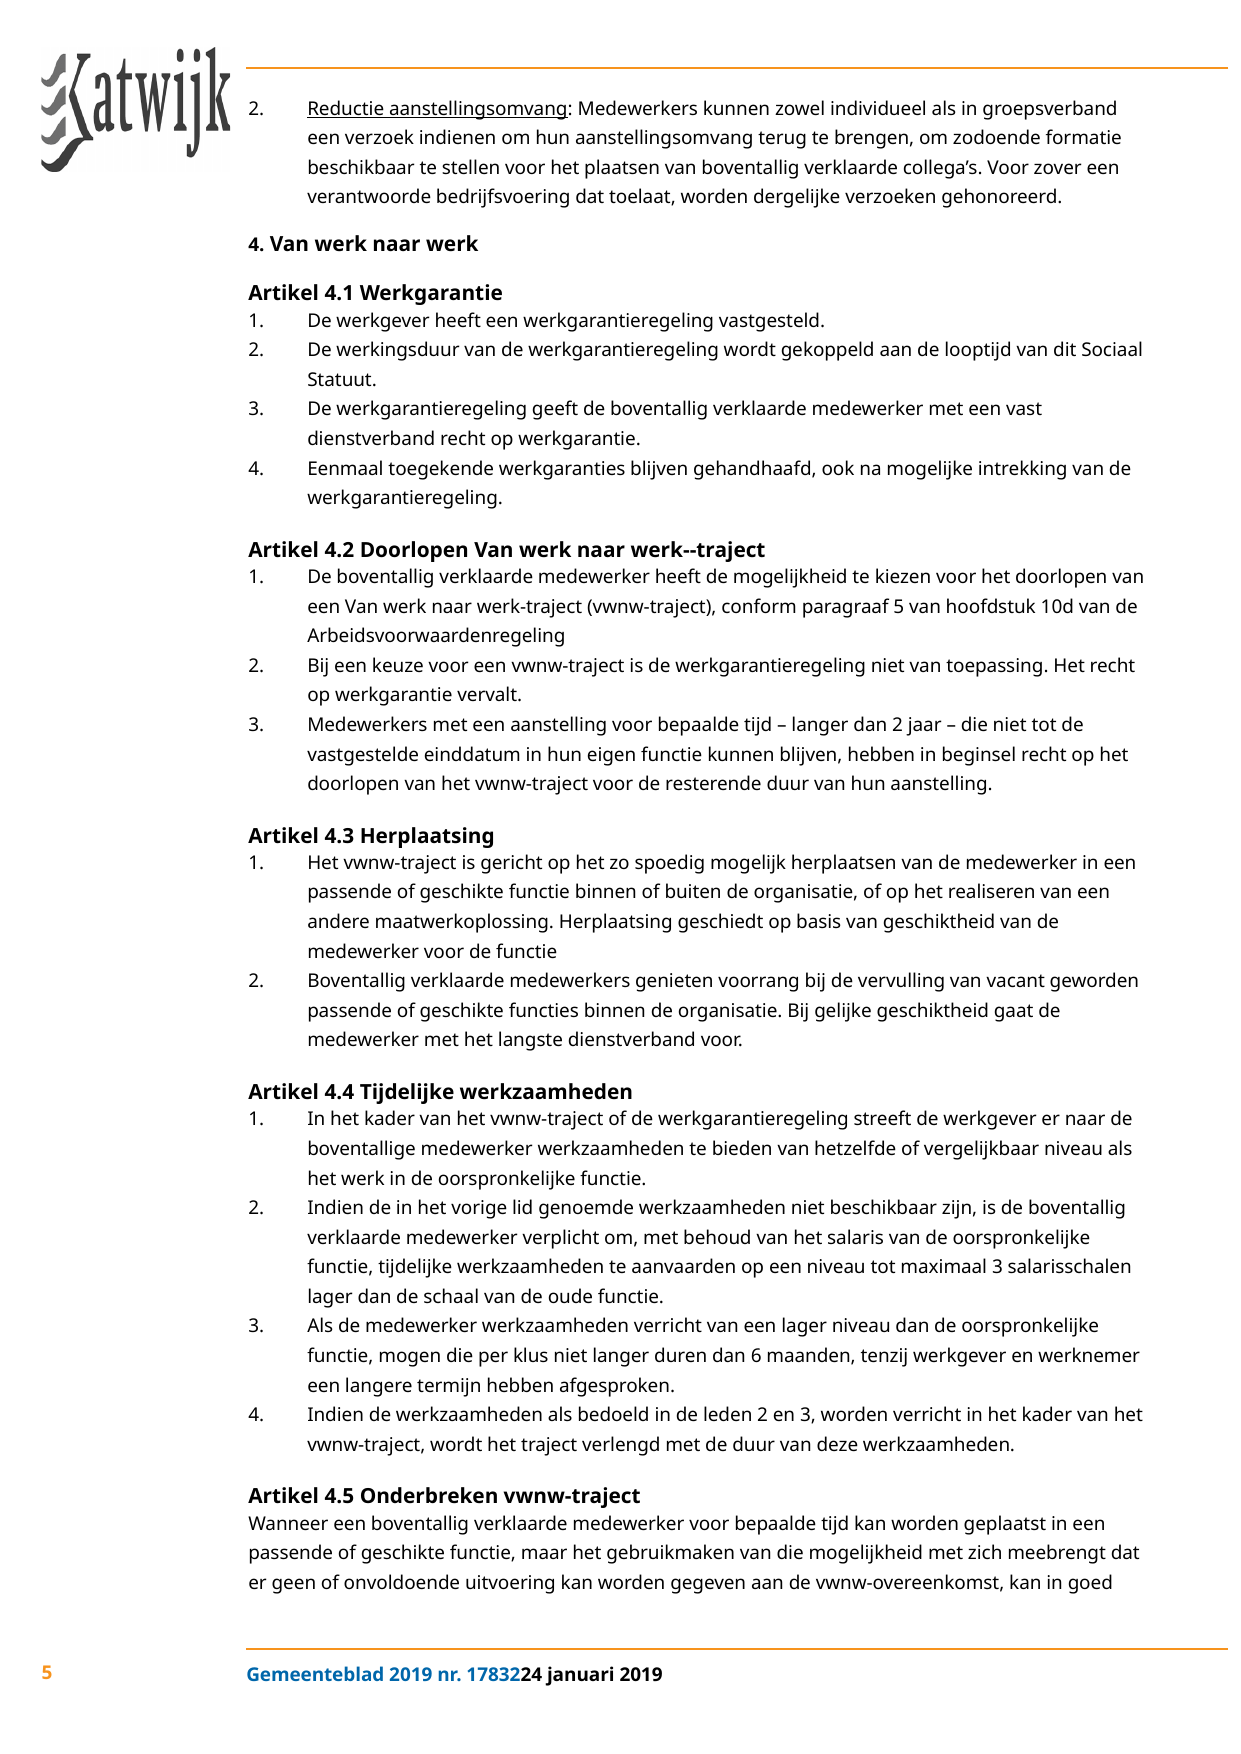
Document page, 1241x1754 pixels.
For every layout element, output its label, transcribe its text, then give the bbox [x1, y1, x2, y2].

picture [41, 47, 231, 172]
list Boventallig verklaarde medewerkers genieten voorrang bij de vervulling van vacant geworden passende of geschikte functies binnen de organisatie. Bij gelijke geschiktheid gaat de medewerker met het langste dienstverband voor. [248, 967, 1152, 1052]
list Als de medewerker werkzaamheden verricht van een lager niveau dan de oorspronkelijke functie, mogen die per klus niet langer duren dan 6 maanden, tenzij werkgever en werknemer een langere termijn hebben afgesproken. [248, 1313, 1152, 1397]
list De werkgever heeft een werkgarantieregeling vastgesteld. [248, 307, 1152, 333]
list In het kader van het vwnw-traject of de werkgarantieregeling streeft de werkgever er naar de boventallige medewerker werkzaamheden te bieden van hetzelfde of vergelijkbaar niveau als het werk in de oorspronkelijke functie. [248, 1106, 1152, 1190]
text Wanneer een boventallig verklaarde medewerker voor bepaalde tijd kan worden geplaatst in een passende of geschikte functie, maar het gebruikmaken van die mogelijkheid met zich meebrengt dat er geen of onvoldoende uitvoering kan worden gegeven aan de vwnw-overeenkomst, kan in goed [248, 1510, 1152, 1595]
text Artikel 4.1 Werkgarantie [248, 278, 1152, 307]
text Artikel 4.2 Doorlopen Van werk naar werk--traject [248, 535, 1152, 563]
text Artikel 4.5 Onderbreken vwnw-traject [248, 1481, 1152, 1510]
list De werkgarantieregeling geeft de boventallig verklaarde medewerker met een vast dienstverband recht op werkgarantie. [248, 396, 1152, 451]
list Eenmaal toegekende werkgaranties blijven gehandhaafd, ook na mogelijke intrekking van de werkgarantieregeling. [248, 455, 1152, 510]
text 4. Van werk naar werk [248, 229, 1152, 258]
list De werkingsduur van de werkgarantieregeling wordt gekoppeld aan de looptijd van dit Sociaal Statuut. [248, 336, 1152, 392]
list Medewerkers met een aanstelling voor bepaalde tijd – langer dan 2 jaar – die niet tot de vastgestelde einddatum in hun eigen functie kunnen blijven, hebben in beginsel recht op het doorlopen van het vwnw-traject voor de resterende duur van hun aanstelling. [248, 711, 1152, 796]
text Artikel 4.4 Tijdelijke werkzaamheden [248, 1077, 1152, 1106]
list De boventallig verklaarde medewerker heeft de mogelijkheid te kiezen voor het doorlopen van een Van werk naar werk-traject (vwnw-traject), conform paragraaf 5 van hoofdstuk 10d van de Arbeidsvoorwaardenregeling [248, 563, 1152, 648]
list Reductie aanstellingsomvang: Medewerkers kunnen zowel individueel als in groepsverband een verzoek indienen om hun aanstellingsomvang terug te brengen, om zodoende formatie beschikbaar te stellen voor het plaatsen van boventallig verklaarde collega’s. Voor zover een verantwoorde bedrijfsvoering dat toelaat, worden dergelijke verzoeken gehonoreerd. [248, 95, 1152, 209]
list Het vwnw-traject is gericht op het zo spoedig mogelijk herplaatsen van de medewerker in een passende of geschikte functie binnen of buiten de organisatie, of op het realiseren van een andere maatwerkoplossing. Herplaatsing geschiedt op basis van geschiktheid van de medewerker voor de functie [248, 849, 1152, 964]
text Artikel 4.3 Herplaatsing [248, 821, 1152, 849]
list Indien de in het vorige lid genoemde werkzaamheden niet beschikbaar zijn, is de boventallig verklaarde medewerker verplicht om, met behoud van het salaris van de oorspronkelijke functie, tijdelijke werkzaamheden te aanvaarden op een niveau tot maximaal 3 salarisschalen lager dan de schaal van de oude functie. [248, 1194, 1152, 1309]
list Bij een keuze voor een vwnw-traject is de werkgarantieregeling niet van toepassing. Het recht op werkgarantie vervalt. [248, 652, 1152, 707]
list Indien de werkzaamheden als bedoeld in de leden 2 en 3, worden verricht in het kader van het vwnw-traject, wordt het traject verlengd met de duur van deze werkzaamheden. [248, 1401, 1152, 1457]
